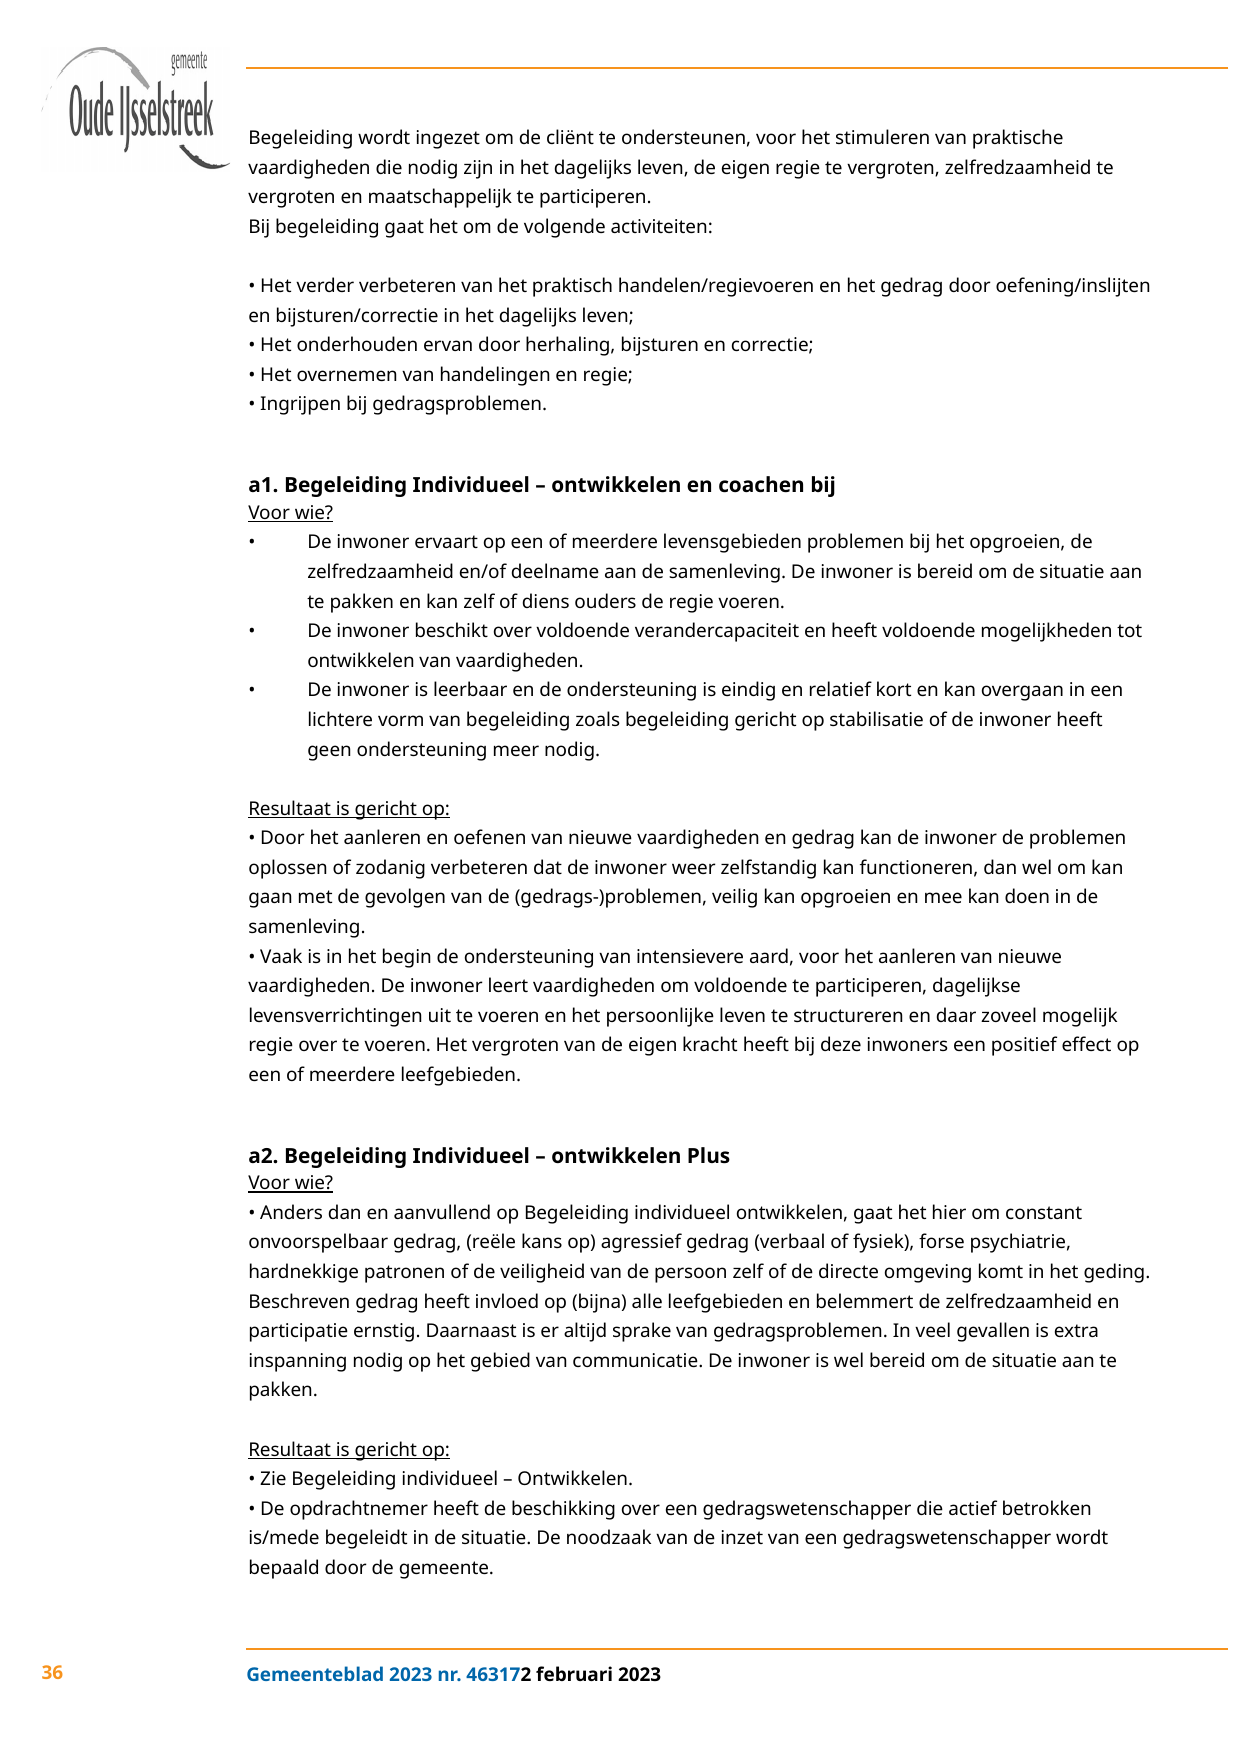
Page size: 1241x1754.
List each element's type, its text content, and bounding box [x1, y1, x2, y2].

text a1. Begeleiding Individueel – ontwikkelen en coachen bij [248, 471, 1152, 499]
text • Zie Begeleiding individueel – Ontwikkelen. [248, 1465, 1152, 1491]
text Resultaat is gericht op: [248, 795, 1152, 821]
list De inwoner beschikt over voldoende verandercapaciteit en heeft voldoende mogelijkheden tot ontwikkelen van vaardigheden. [248, 617, 1152, 673]
text • Het onderhouden ervan door herhaling, bijsturen en correctie; [248, 331, 1152, 357]
list De inwoner ervaart op een of meerdere levensgebieden problemen bij het opgroeien, de zelfredzaamheid en/of deelname aan de samenleving. De inwoner is bereid om de situatie aan te pakken en kan zelf of diens ouders de regie voeren. [248, 529, 1152, 613]
text • Door het aanleren en oefenen van nieuwe vaardigheden en gedrag kan de inwoner de problemen oplossen of zodanig verbeteren dat de inwoner weer zelfstandig kan functioneren, dan wel om kan gaan met de gevolgen van de (gedrags-)problemen, veilig kan opgroeien en mee kan doen in de samenleving. [248, 824, 1152, 939]
text Voor wie? [248, 499, 1152, 525]
text • Het overnemen van handelingen en regie; [248, 361, 1152, 387]
text • Vaak is in het begin de ondersteuning van intensievere aard, voor het aanleren van nieuwe vaardigheden. De inwoner leert vaardigheden om voldoende te participeren, dagelijkse levensverrichtingen uit te voeren en het persoonlijke leven te structureren en daar zoveel mogelijk regie over te voeren. Het vergroten van de eigen kracht heeft bij deze inwoners een positief effect op een of meerdere leefgebieden. [248, 943, 1152, 1087]
text Begeleiding wordt ingezet om de cliënt te ondersteunen, voor het stimuleren van praktische vaardigheden die nodig zijn in het dagelijks leven, de eigen regie te vergroten, zelfredzaamheid te vergroten en maatschappelijk te participeren. [248, 124, 1152, 209]
text • De opdrachtnemer heeft de beschikking over een gedragswetenschapper die actief betrokken is/mede begeleidt in de situatie. De noodzaak van de inzet van een gedragswetenschapper wordt bepaald door de gemeente. [248, 1495, 1152, 1580]
text • Ingrijpen bij gedragsproblemen. [248, 391, 1152, 416]
text Resultaat is gericht op: [248, 1436, 1152, 1462]
text Voor wie? [248, 1169, 1152, 1195]
list De inwoner is leerbaar en de ondersteuning is eindig en relatief kort en kan overgaan in een lichtere vorm van begeleiding zoals begeleiding gericht op stabilisatie of de inwoner heeft geen ondersteuning meer nodig. [248, 677, 1152, 761]
text • Het verder verbeteren van het praktisch handelen/regievoeren en het gedrag door oefening/inslijten en bijsturen/correctie in het dagelijks leven; [248, 272, 1152, 328]
text • Anders dan en aanvullend op Begeleiding individueel ontwikkelen, gaat het hier om constant onvoorspelbaar gedrag, (reële kans op) agressief gedrag (verbaal of fysiek), forse psychiatrie, hardnekkige patronen of de veiligheid van de persoon zelf of de directe omgeving komt in het geding. Beschreven gedrag heeft invloed op (bijna) alle leefgebieden en belemmert de zelfredzaamheid en participatie ernstig. Daarnaast is er altijd sprake van gedragsproblemen. In veel gevallen is extra inspanning nodig op het gebied van communicatie. De inwoner is wel bereid om de situatie aan te pakken. [248, 1199, 1152, 1402]
picture [41, 47, 231, 172]
text a2. Begeleiding Individueel – ontwikkelen Plus [248, 1141, 1152, 1169]
text Bij begeleiding gaat het om de volgende activiteiten: [248, 213, 1152, 239]
